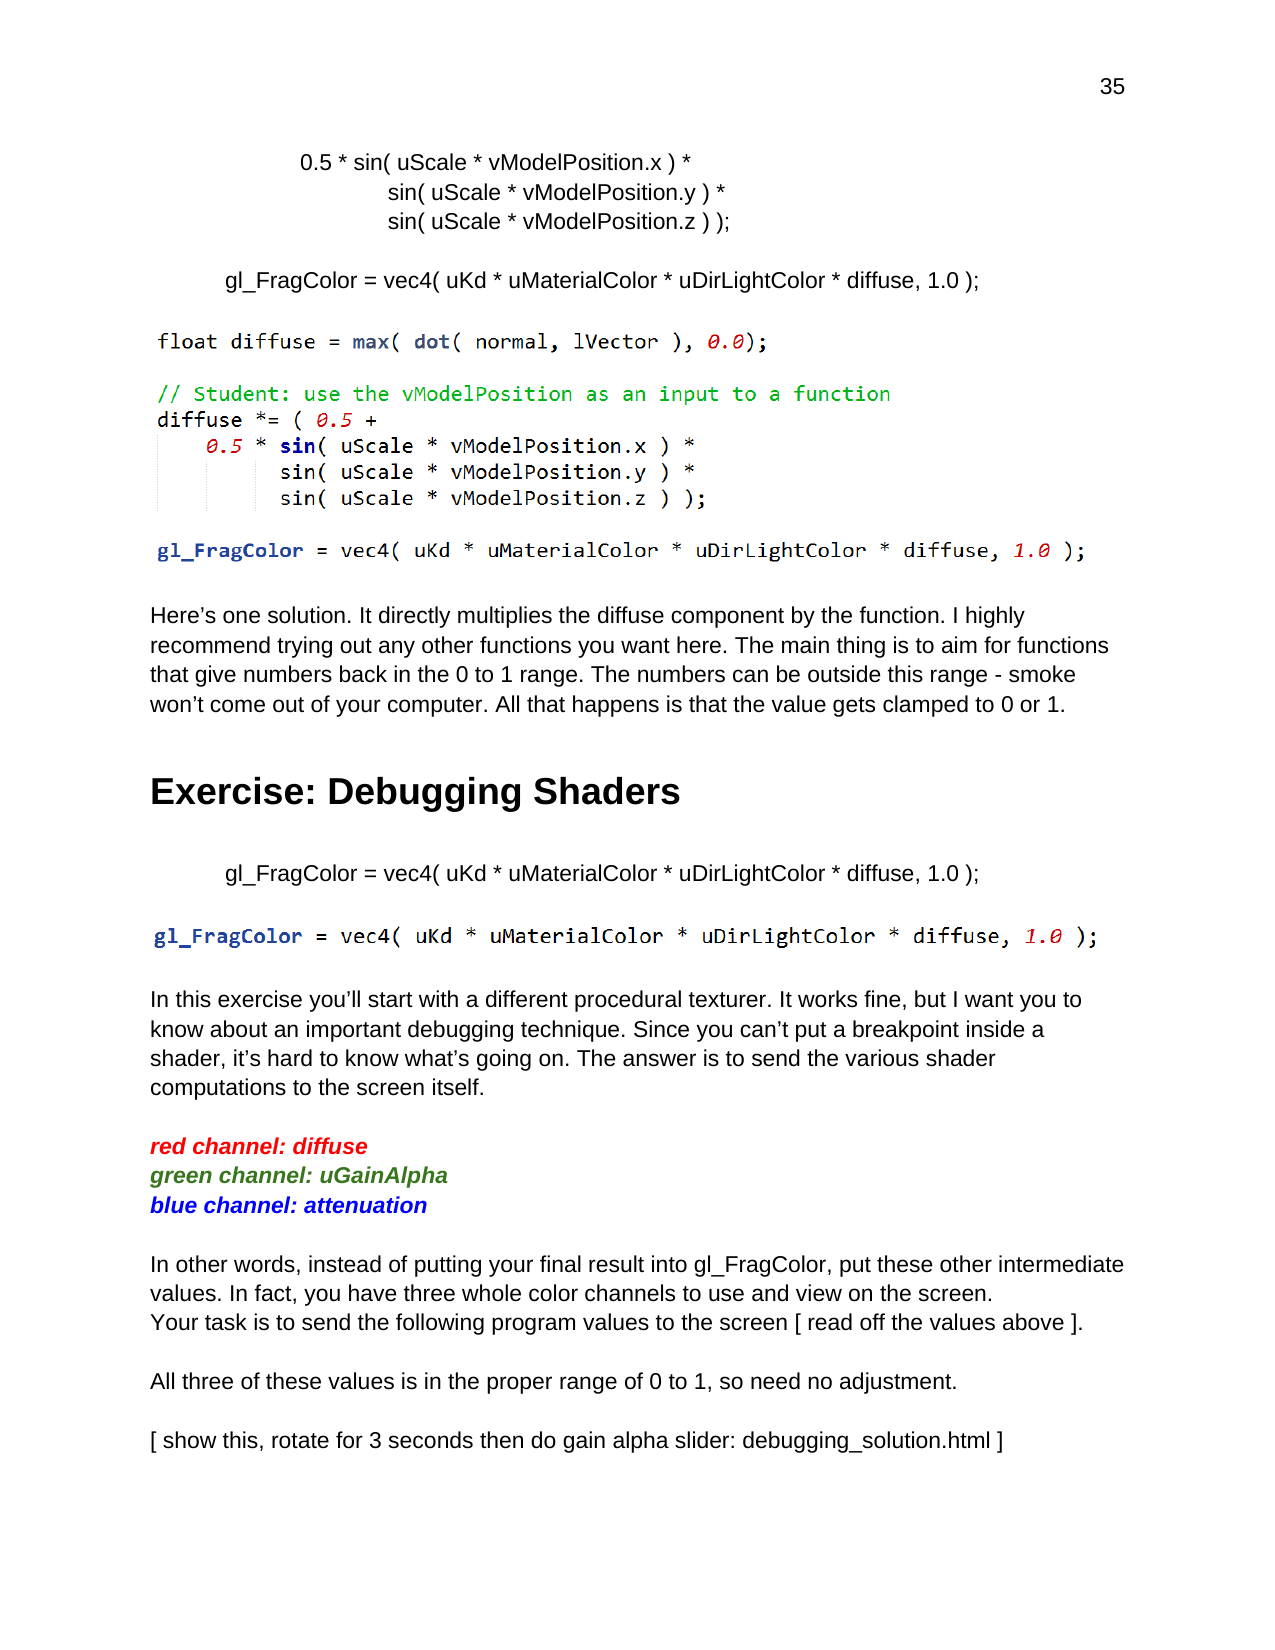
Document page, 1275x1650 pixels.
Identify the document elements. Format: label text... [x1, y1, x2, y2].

text Here’s one solution. It directly multiplies the diffuse component by the function. I highly recommend trying out any other functions you want here. The main thing is to aim for functions that give numbers back in the 0 to 1 range. The numbers can be outside this range - smoke won’t come out of your computer. All that happens is that the value gets clamped to 0 or 1. [150, 603, 1125, 717]
text Your task is to send the following program values to the screen [ read off the values above ]. [150, 1310, 1125, 1336]
picture [150, 326, 1088, 570]
subtitle Exercise: Debugging Shaders [150, 771, 1125, 812]
text gl_FragColor = vec4( uKd * uMaterialColor * uDirLightColor * diffuse, 1.0 ); [150, 267, 1125, 293]
text 0.5 * sin( uScale * vModelPosition.x ) * [150, 150, 1125, 176]
text green channel: uGainAlpha [150, 1163, 1125, 1189]
text All three of these values is in the proper range of 0 to 1, so need no adjustment. [150, 1369, 1125, 1394]
text sin( uScale * vModelPosition.y ) * [150, 179, 1125, 205]
text gl_FragColor = vec4( uKd * uMaterialColor * uDirLightColor * diffuse, 1.0 ); [150, 861, 1125, 886]
text In other words, instead of putting your final result into gl_FragColor, put these other intermediate values. In fact, you have three whole color channels to use and view on the screen. [150, 1251, 1125, 1306]
text sin( uScale * vModelPosition.z ) ); [150, 209, 1125, 234]
text [ show this, rotate for 3 seconds then do gain alpha slider: debugging_solution.html ] [150, 1427, 1125, 1453]
picture [150, 919, 1099, 954]
text blue channel: attenuation [150, 1192, 1125, 1218]
text In this exercise you’ll start with a different procedural texturer. It works fine, but I want you to know about an important debugging technique. Since you can’t put a breakpoint inside a shader, it’s hard to know what’s going on. The answer is to send the various shader computations to the screen itself. [150, 987, 1125, 1101]
text red channel: diffuse [150, 1134, 1125, 1159]
